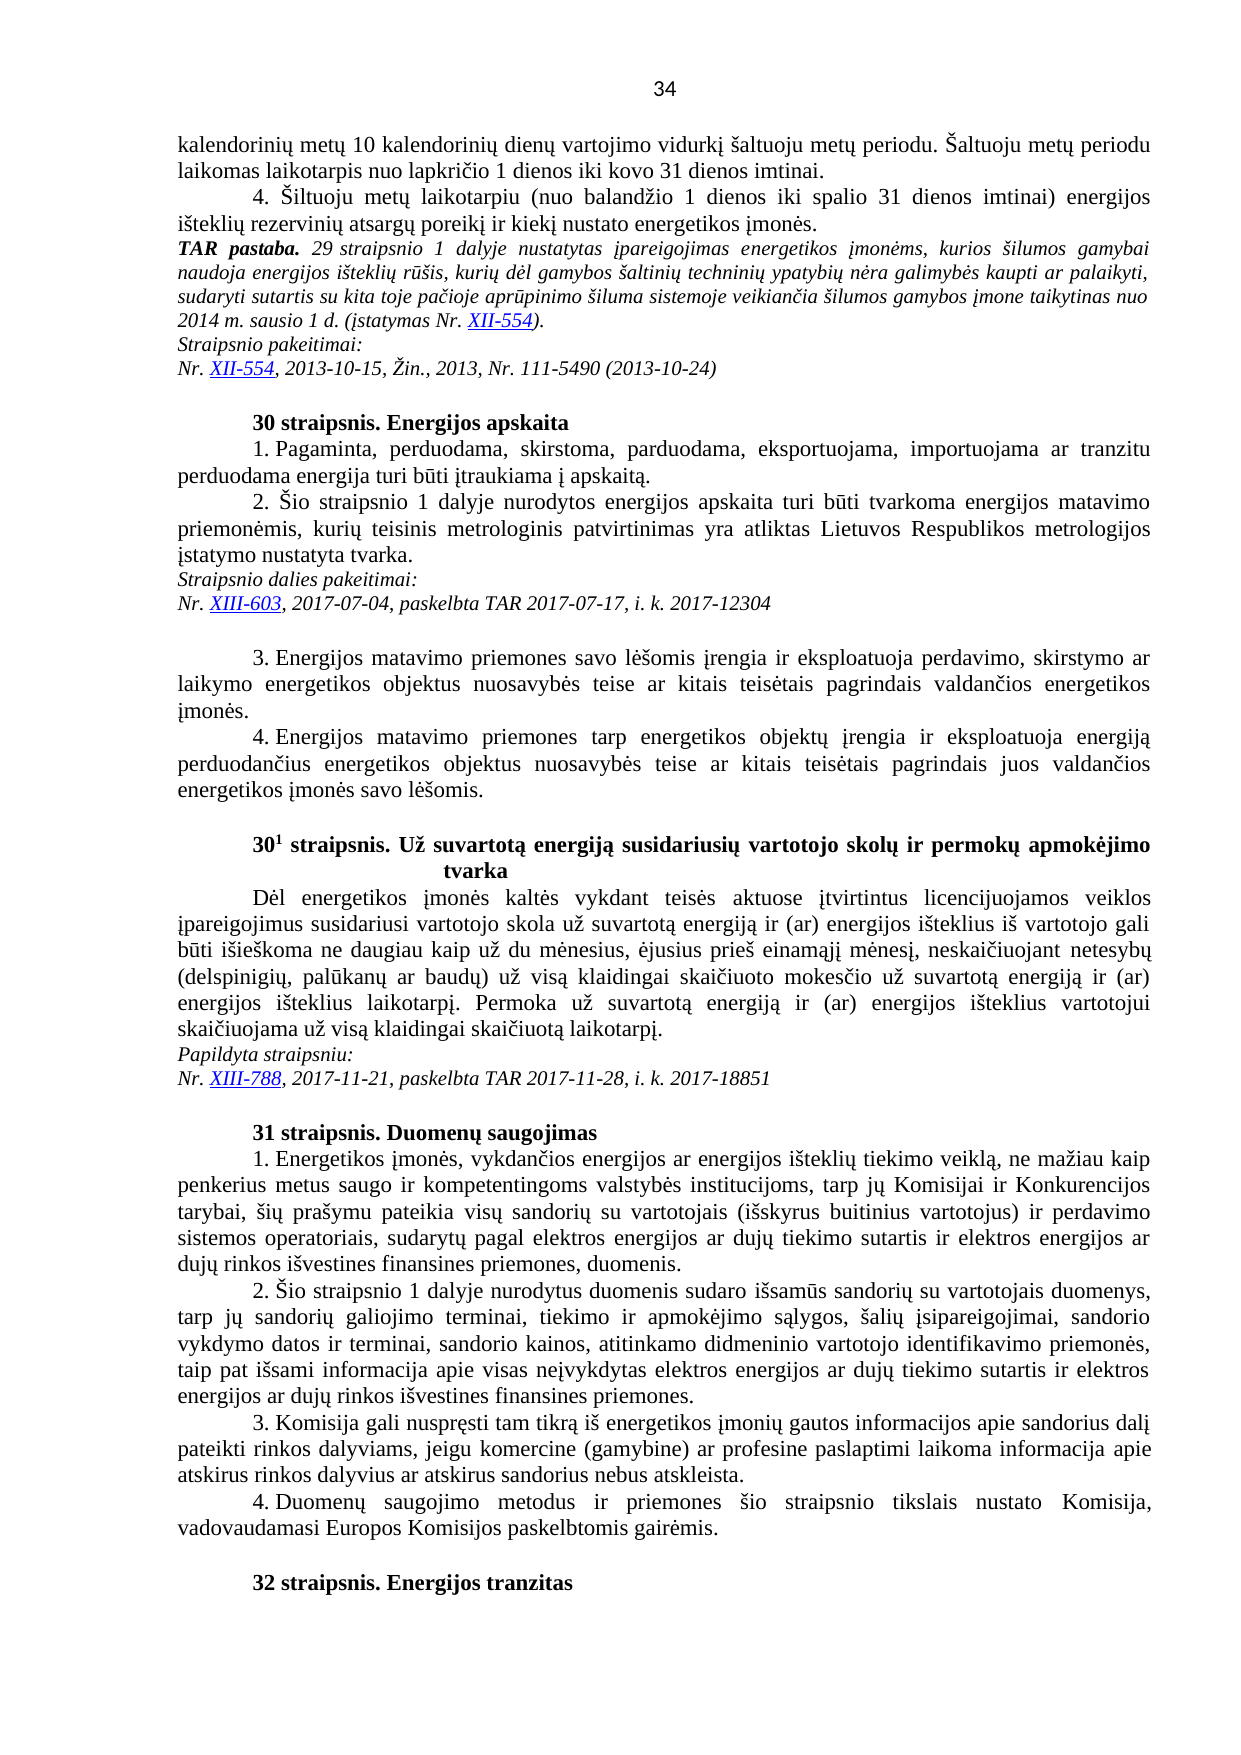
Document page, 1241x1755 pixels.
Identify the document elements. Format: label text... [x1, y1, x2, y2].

text kalendorinių metų 10 kalendorinių dienų vartojimo vidurkį šaltuoju metų periodu. Šaltuoju metų periodu laikomas laikotarpis nuo lapkričio 1 dienos iki kovo 31 dienos imtinai. [177, 131, 1152, 183]
text Dėl energetikos įmonės kaltės vykdant teisės aktuose įtvirtintus licencijuojamos veiklos įpareigojimus susidariusi vartotojo skola už suvartotą energiją ir (ar) energijos išteklius iš vartotojo gali būti išieškoma ne daugiau kaip už du mėnesius, ėjusius prieš einamąjį mėnesį, neskaičiuojant netesybų (delspinigių, palūkanų ar baudų) už visą klaidingai skaičiuoto mokesčio už suvartotą energiją ir (ar) energijos išteklius laikotarpį. Permoka už suvartotą energiją ir (ar) energijos išteklius vartotojui skaičiuojama už visą klaidingai skaičiuotą laikotarpį. [177, 884, 1152, 1042]
text Nr. XIII-788, 2017-11-21, paskelbta TAR 2017-11-28, i. k. 2017-18851 [177, 1066, 1152, 1090]
text 2. Šio straipsnio 1 dalyje nurodytos energijos apskaita turi būti tvarkoma energijos matavimo priemonėmis, kurių teisinis metrologinis patvirtinimas yra atliktas Lietuvos Respublikos metrologijos įstatymo nustatyta tvarka. [177, 488, 1152, 567]
text 2. Šio straipsnio 1 dalyje nurodytus duomenis sudaro išsamūs sandorių su vartotojais duomenys, tarp jų sandorių galiojimo terminai, tiekimo ir apmokėjimo sąlygos, šalių įsipareigojimai, sandorio vykdymo datos ir terminai, sandorio kainos, atitinkamo didmeninio vartotojo identifikavimo priemonės, taip pat išsami informacija apie visas neįvykdytas elektros energijos ar dujų tiekimo sutartis ir elektros energijos ar dujų rinkos išvestines finansines priemones. [177, 1277, 1152, 1409]
text 1. Energetikos įmonės, vykdančios energijos ar energijos išteklių tiekimo veiklą, ne mažiau kaip penkerius metus saugo ir kompetentingoms valstybės institucijoms, tarp jų Komisijai ir Konkurencijos tarybai, šių prašymu pateikia visų sandorių su vartotojais (išskyrus buitinius vartotojus) ir perdavimo sistemos operatoriais, sudarytų pagal elektros energijos ar dujų tiekimo sutartis ir elektros energijos ar dujų rinkos išvestines finansines priemones, duomenis. [177, 1145, 1152, 1277]
text 4. Duomenų saugojimo metodus ir priemones šio straipsnio tikslais nustato Komisija, vadovaudamasi Europos Komisijos paskelbtomis gairėmis. [177, 1488, 1152, 1540]
text 30 straipsnis. Energijos apskaita [177, 409, 1152, 436]
text 301 straipsnis. Už suvartotą energiją susidariusių vartotojo skolų ir permokų apmokėjimo tvarka [252, 831, 1152, 884]
text 4. Energijos matavimo priemones tarp energetikos objektų įrengia ir eksploatuoja energiją perduodančius energetikos objektus nuosavybės teise ar kitais teisėtais pagrindais juos valdančios energetikos įmonės savo lėšomis. [177, 723, 1152, 802]
text 1. Pagaminta, perduodama, skirstoma, parduodama, eksportuojama, importuojama ar tranzitu perduodama energija turi būti įtraukiama į apskaitą. [177, 436, 1152, 488]
text 3. Energijos matavimo priemones savo lėšomis įrengia ir eksploatuoja perdavimo, skirstymo ar laikymo energetikos objektus nuosavybės teise ar kitais teisėtais pagrindais valdančios energetikos įmonės. [177, 644, 1152, 723]
text Papildyta straipsniu: [177, 1042, 1152, 1066]
text Straipsnio dalies pakeitimai: [177, 567, 1152, 591]
text 31 straipsnis. Duomenų saugojimas [177, 1119, 1152, 1145]
text TAR pastaba. 29 straipsnio 1 dalyje nustatytas įpareigojimas energetikos įmonėms, kurios šilumos gamybai naudoja energijos išteklių rūšis, kurių dėl gamybos šaltinių techninių ypatybių nėra galimybės kaupti ar palaikyti, sudaryti sutartis su kita toje pačioje aprūpinimo šiluma sistemoje veikiančia šilumos gamybos įmone taikytinas nuo 2014 m. sausio 1 d. (įstatymas Nr. XII-554). [177, 236, 1152, 332]
text Nr. XII-554, 2013-10-15, Žin., 2013, Nr. 111-5490 (2013-10-24) [177, 356, 1152, 380]
text 32 straipsnis. Energijos tranzitas [177, 1569, 1152, 1596]
text 4. Šiltuoju metų laikotarpiu (nuo balandžio 1 dienos iki spalio 31 dienos imtinai) energijos išteklių rezervinių atsargų poreikį ir kiekį nustato energetikos įmonės. [177, 183, 1152, 236]
text Nr. XIII-603, 2017-07-04, paskelbta TAR 2017-07-17, i. k. 2017-12304 [177, 591, 1152, 615]
text Straipsnio pakeitimai: [177, 332, 1152, 356]
text 3. Komisija gali nuspręsti tam tikrą iš energetikos įmonių gautos informacijos apie sandorius dalį pateikti rinkos dalyviams, jeigu komercine (gamybine) ar profesine paslaptimi laikoma informacija apie atskirus rinkos dalyvius ar atskirus sandorius nebus atskleista. [177, 1409, 1152, 1488]
